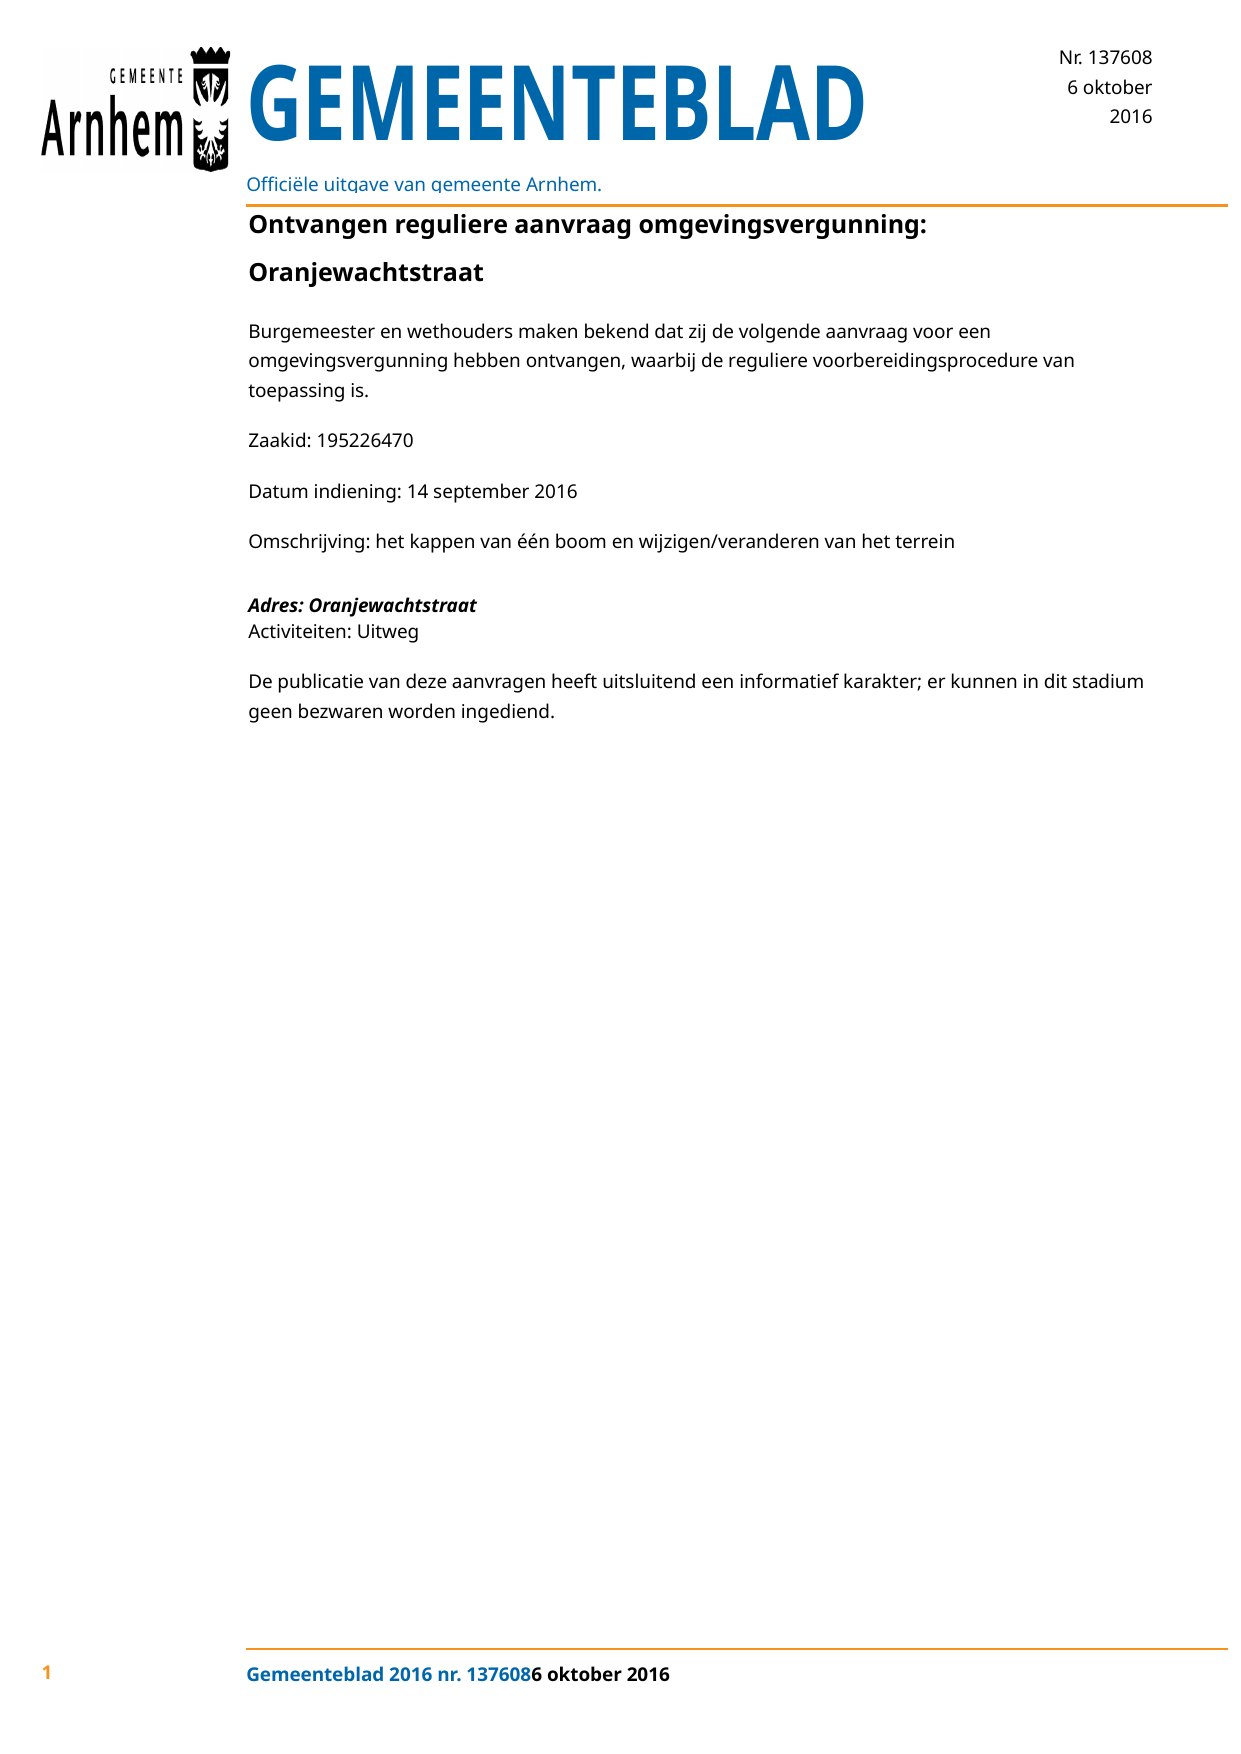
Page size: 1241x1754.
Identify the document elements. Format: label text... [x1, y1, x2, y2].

text De publicatie van deze aanvragen heeft uitsluitend een informatief karakter; er kunnen in dit stadium geen bezwaren worden ingediend. [248, 668, 1152, 724]
text Adres: Oranjewachtstraat [248, 592, 1152, 618]
text Activiteiten: Uitweg [248, 618, 1152, 644]
text Zaakid: 195226470 [248, 427, 1152, 453]
text Datum indiening: 14 september 2016 [248, 478, 1152, 504]
picture [41, 47, 231, 172]
text Ontvangen reguliere aanvraag omgevingsvergunning: Oranjewachtstraat [248, 207, 1152, 288]
text Burgemeester en wethouders maken bekend dat zij de volgende aanvraag voor een omgevingsvergunning hebben ontvangen, waarbij de reguliere voorbereidingsprocedure van toepassing is. [248, 318, 1152, 403]
text Omschrijving: het kappen van één boom en wijzigen/veranderen van het terrein [248, 528, 1152, 554]
